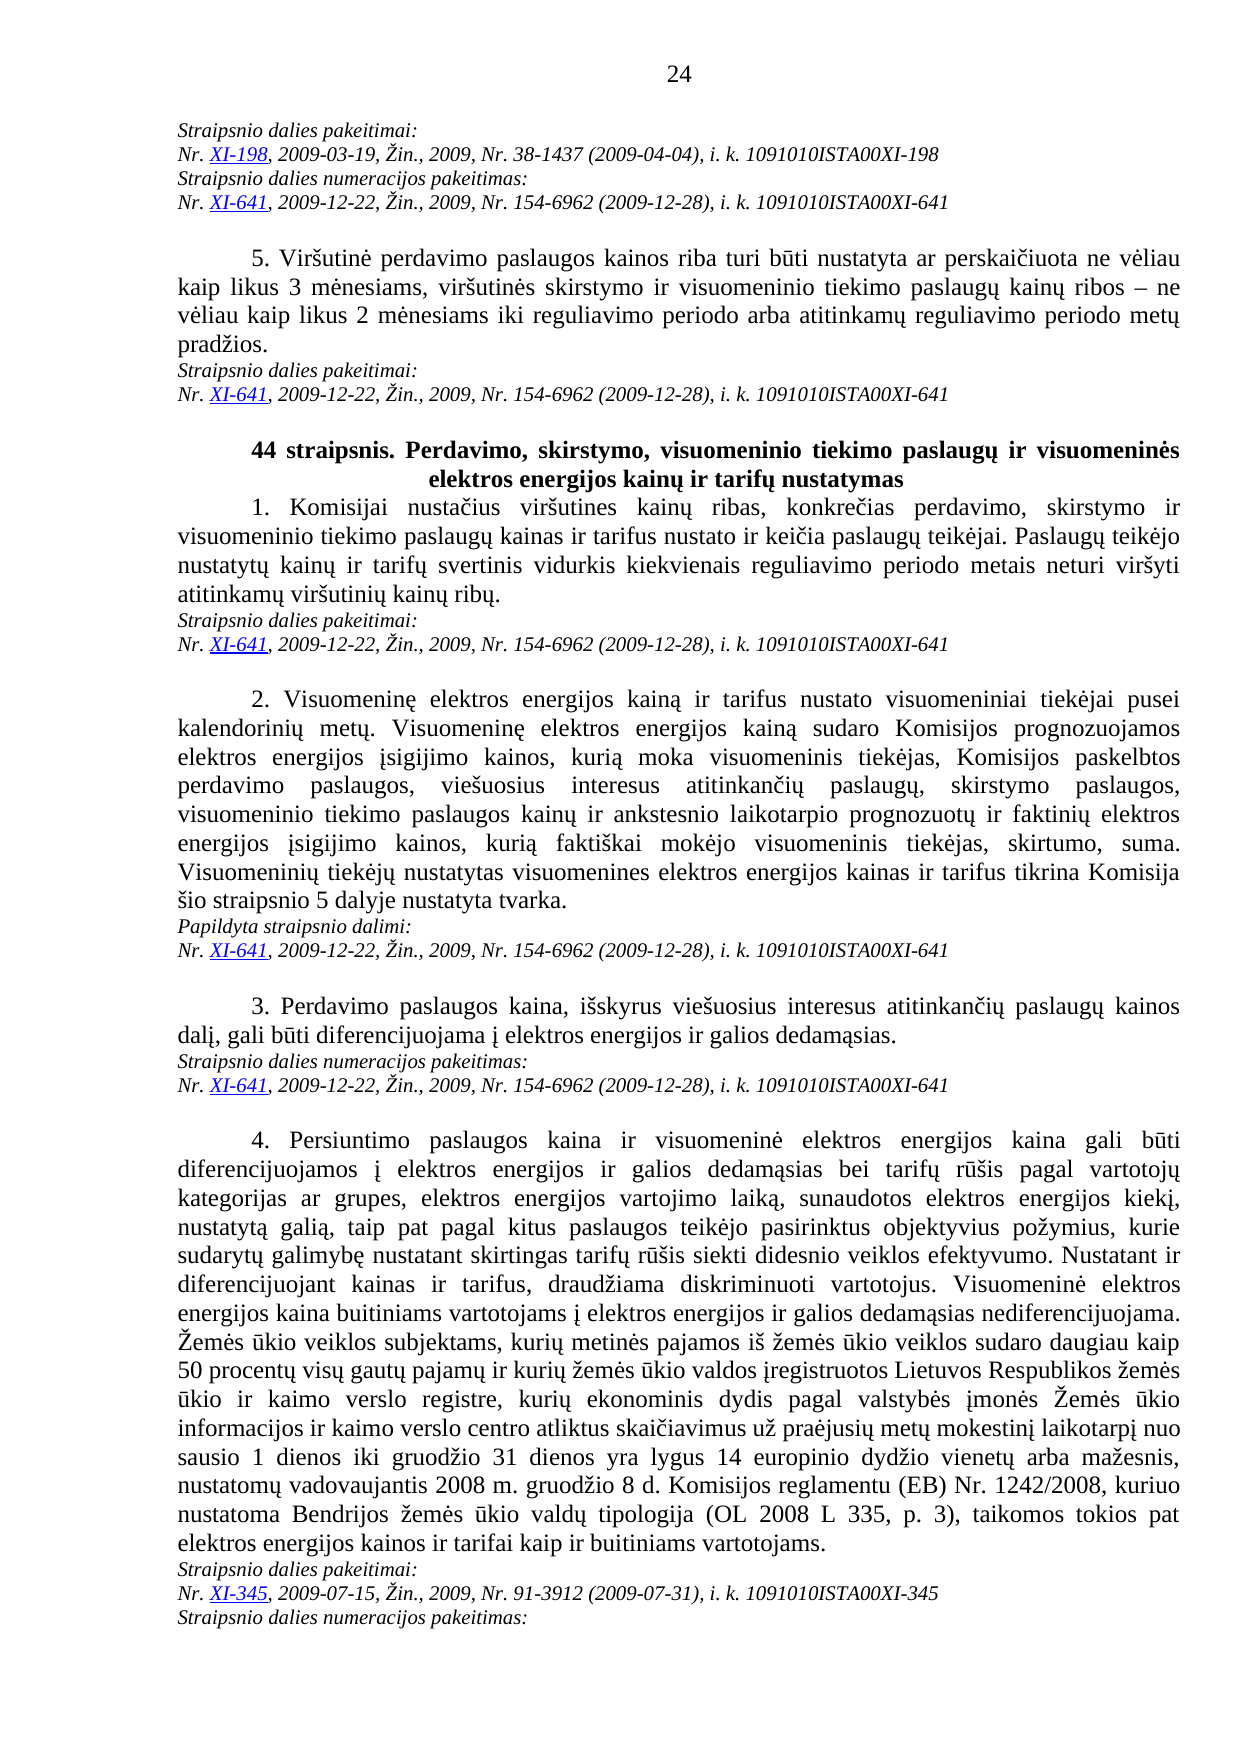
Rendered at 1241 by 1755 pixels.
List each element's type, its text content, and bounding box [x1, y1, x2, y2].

text Nr. XI-641, 2009-12-22, Žin., 2009, Nr. 154-6962 (2009-12-28), i. k. 1091010ISTA00XI-641 [177, 632, 1181, 656]
text Nr. XI-198, 2009-03-19, Žin., 2009, Nr. 38-1437 (2009-04-04), i. k. 1091010ISTA00XI-198 [177, 142, 1181, 166]
text Straipsnio dalies pakeitimai: [177, 1557, 1181, 1581]
text 44 straipsnis. Perdavimo, skirstymo, visuomeninio tiekimo paslaugų ir visuomeninės elektros energijos kainų ir tarifų nustatymas [251, 435, 1181, 492]
text 1. Komisijai nustačius viršutines kainų ribas, konkrečias perdavimo, skirstymo ir visuomeninio tiekimo paslaugų kainas ir tarifus nustato ir keičia paslaugų teikėjai. Paslaugų teikėjo nustatytų kainų ir tarifų svertinis vidurkis kiekvienais reguliavimo periodo metais neturi viršyti atitinkamų viršutinių kainų ribų. [177, 492, 1181, 607]
text Nr. XI-345, 2009-07-15, Žin., 2009, Nr. 91-3912 (2009-07-31), i. k. 1091010ISTA00XI-345 [177, 1581, 1181, 1605]
text 3. Perdavimo paslaugos kaina, išskyrus viešuosius interesus atitinkančių paslaugų kainos dalį, gali būti diferencijuojama į elektros energijos ir galios dedamąsias. [177, 991, 1181, 1049]
text Straipsnio dalies pakeitimai: [177, 118, 1181, 142]
text Nr. XI-641, 2009-12-22, Žin., 2009, Nr. 154-6962 (2009-12-28), i. k. 1091010ISTA00XI-641 [177, 938, 1181, 962]
text Straipsnio dalies pakeitimai: [177, 607, 1181, 632]
text Straipsnio dalies numeracijos pakeitimas: [177, 166, 1181, 190]
text 5. Viršutinė perdavimo paslaugos kainos riba turi būti nustatyta ar perskaičiuota ne vėliau kaip likus 3 mėnesiams, viršutinės skirstymo ir visuomeninio tiekimo paslaugų kainų ribos – ne vėliau kaip likus 2 mėnesiams iki reguliavimo periodo arba atitinkamų reguliavimo periodo metų pradžios. [177, 243, 1181, 358]
text 4. Persiuntimo paslaugos kaina ir visuomeninė elektros energijos kaina gali būti diferencijuojamos į elektros energijos ir galios dedamąsias bei tarifų rūšis pagal vartotojų kategorijas ar grupes, elektros energijos vartojimo laiką, sunaudotos elektros energijos kiekį, nustatytą galią, taip pat pagal kitus paslaugos teikėjo pasirinktus objektyvius požymius, kurie sudarytų galimybę nustatant skirtingas tarifų rūšis siekti didesnio veiklos efektyvumo. Nustatant ir diferencijuojant kainas ir tarifus, draudžiama diskriminuoti vartotojus. Visuomeninė elektros energijos kaina buitiniams vartotojams į elektros energijos ir galios dedamąsias nediferencijuojama. Žemės ūkio veiklos subjektams, kurių metinės pajamos iš žemės ūkio veiklos sudaro daugiau kaip 50 procentų visų gautų pajamų ir kurių žemės ūkio valdos įregistruotos Lietuvos Respublikos žemės ūkio ir kaimo verslo registre, kurių ekonominis dydis pagal valstybės įmonės Žemės ūkio informacijos ir kaimo verslo centro atliktus skaičiavimus už praėjusių metų mokestinį laikotarpį nuo sausio 1 dienos iki gruodžio 31 dienos yra lygus 14 europinio dydžio vienetų arba mažesnis, nustatomų vadovaujantis 2008 m. gruodžio 8 d. Komisijos reglamentu (EB) Nr. 1242/2008, kuriuo nustatoma Bendrijos žemės ūkio valdų tipologija (OL 2008 L 335, p. 3), taikomos tokios pat elektros energijos kainos ir tarifai kaip ir buitiniams vartotojams. [177, 1126, 1181, 1557]
text Straipsnio dalies pakeitimai: [177, 358, 1181, 382]
text Nr. XI-641, 2009-12-22, Žin., 2009, Nr. 154-6962 (2009-12-28), i. k. 1091010ISTA00XI-641 [177, 1073, 1181, 1097]
text Straipsnio dalies numeracijos pakeitimas: [177, 1049, 1181, 1073]
text 2. Visuomeninę elektros energijos kainą ir tarifus nustato visuomeniniai tiekėjai pusei kalendorinių metų. Visuomeninę elektros energijos kainą sudaro Komisijos prognozuojamos elektros energijos įsigijimo kainos, kurią moka visuomeninis tiekėjas, Komisijos paskelbtos perdavimo paslaugos, viešuosius interesus atitinkančių paslaugų, skirstymo paslaugos, visuomeninio tiekimo paslaugos kainų ir ankstesnio laikotarpio prognozuotų ir faktinių elektros energijos įsigijimo kainos, kurią faktiškai mokėjo visuomeninis tiekėjas, skirtumo, suma. Visuomeninių tiekėjų nustatytas visuomenines elektros energijos kainas ir tarifus tikrina Komisija šio straipsnio 5 dalyje nustatyta tvarka. [177, 684, 1181, 914]
text Nr. XI-641, 2009-12-22, Žin., 2009, Nr. 154-6962 (2009-12-28), i. k. 1091010ISTA00XI-641 [177, 190, 1181, 214]
text Straipsnio dalies numeracijos pakeitimas: [177, 1605, 1181, 1629]
text Nr. XI-641, 2009-12-22, Žin., 2009, Nr. 154-6962 (2009-12-28), i. k. 1091010ISTA00XI-641 [177, 382, 1181, 406]
text Papildyta straipsnio dalimi: [177, 914, 1181, 938]
